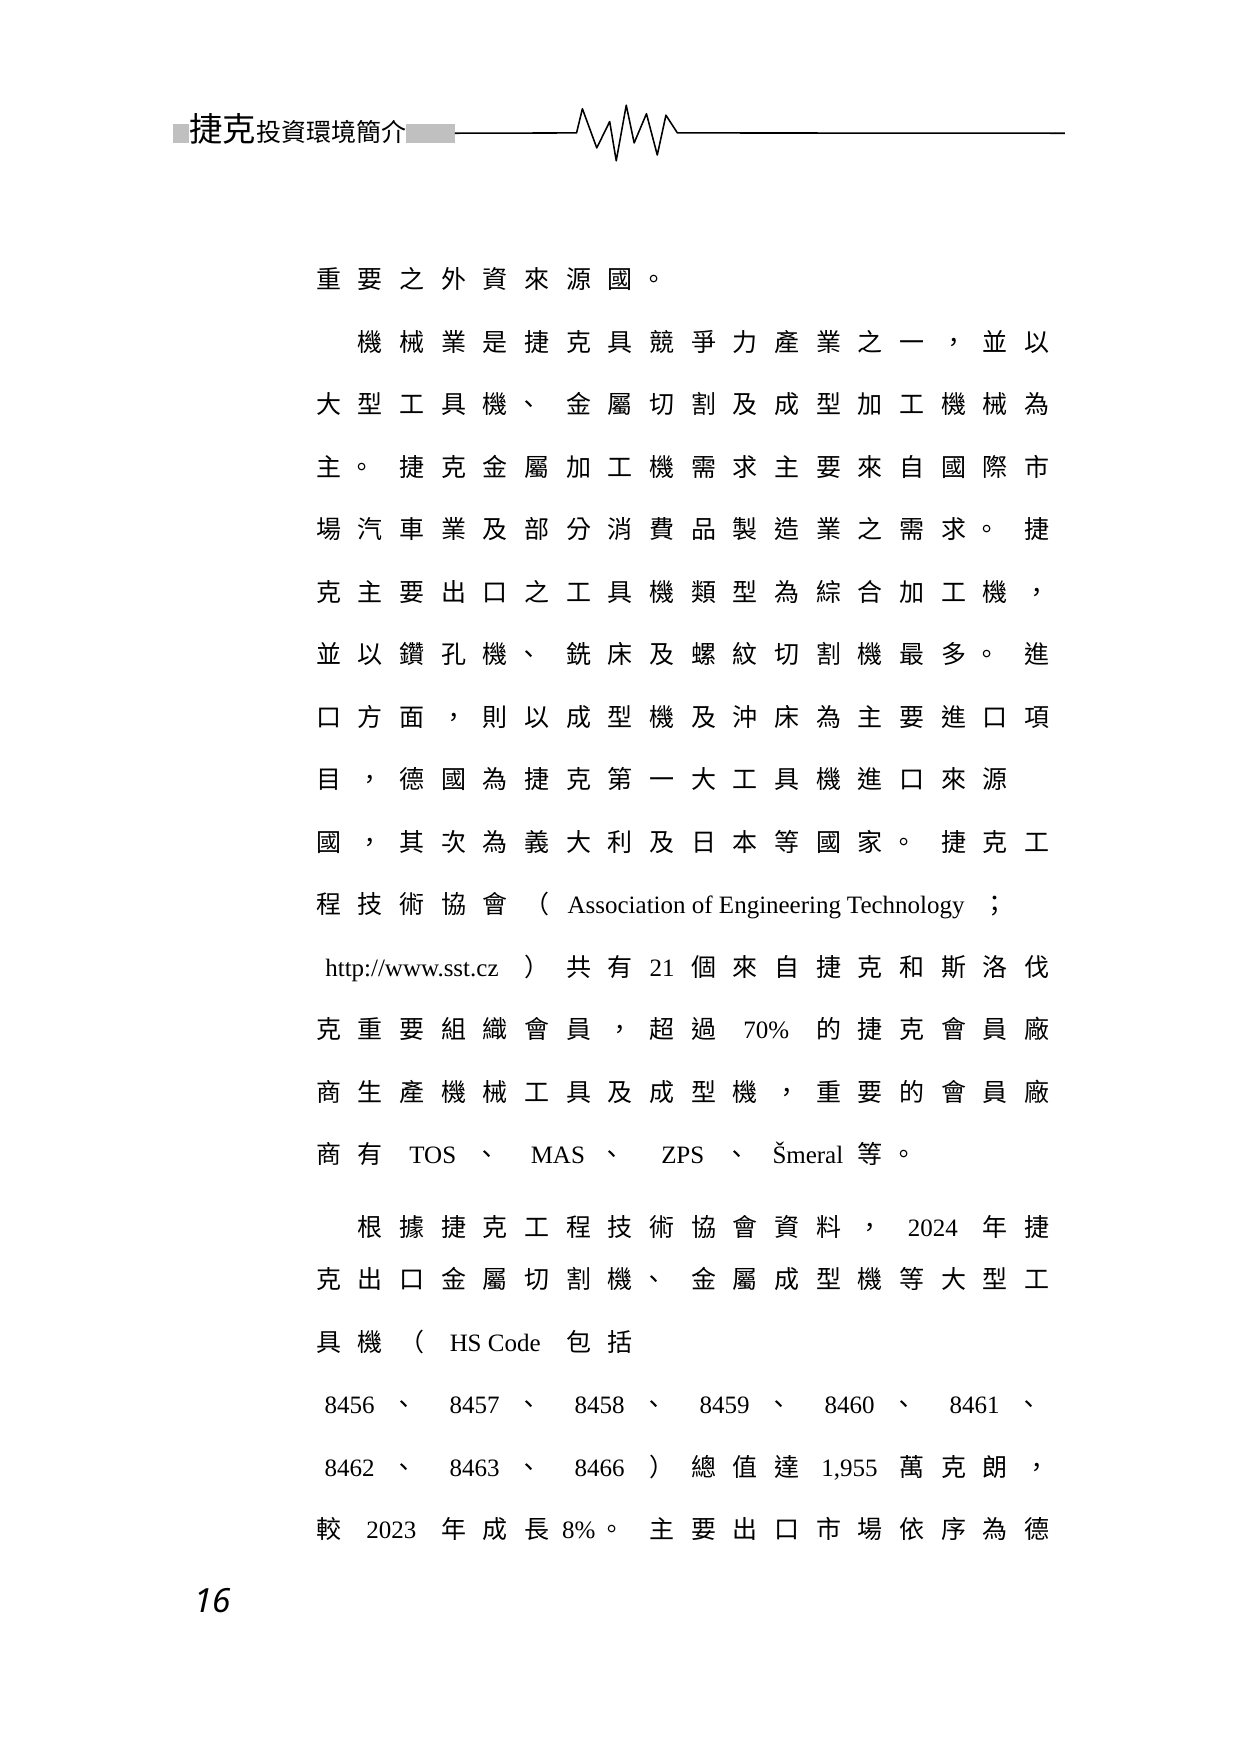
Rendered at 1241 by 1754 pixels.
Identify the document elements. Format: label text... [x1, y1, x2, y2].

text 根據捷克工程技術協會資料，2024年捷克出口金屬切割機、金屬成型機等大型工具機（HS Code包括8456、8457、8458、8459、8460、8461、8462、8463、8466）總值達1,955萬克朗，較2023年成長8%。主要出口市場依序為德 [281, 1174, 1058, 1549]
text 重要之外資來源國。 [281, 236, 1058, 299]
text 機械業是捷克具競爭力產業之一，並以大型工具機、金屬切割及成型加工機械為主。捷克金屬加工機需求主要來自國際市場汽車業及部分消費品製造業之需求。捷克主要出口之工具機類型為綜合加工機，並以鑽孔機、銑床及螺紋切割機最多。進口方面，則以成型機及沖床為主要進口項目，德國為捷克第一大工具機進口來源國，其次為義大利及日本等國家。捷克工程技術協會（Association of Engineering Technology；http://www.sst.cz）共有21個來自捷克和斯洛伐克重要組織會員，超過70%的捷克會員廠商生產機械工具及成型機，重要的會員廠商有TOS、MAS、ZPS、Šmeral等。 [281, 299, 1058, 1174]
